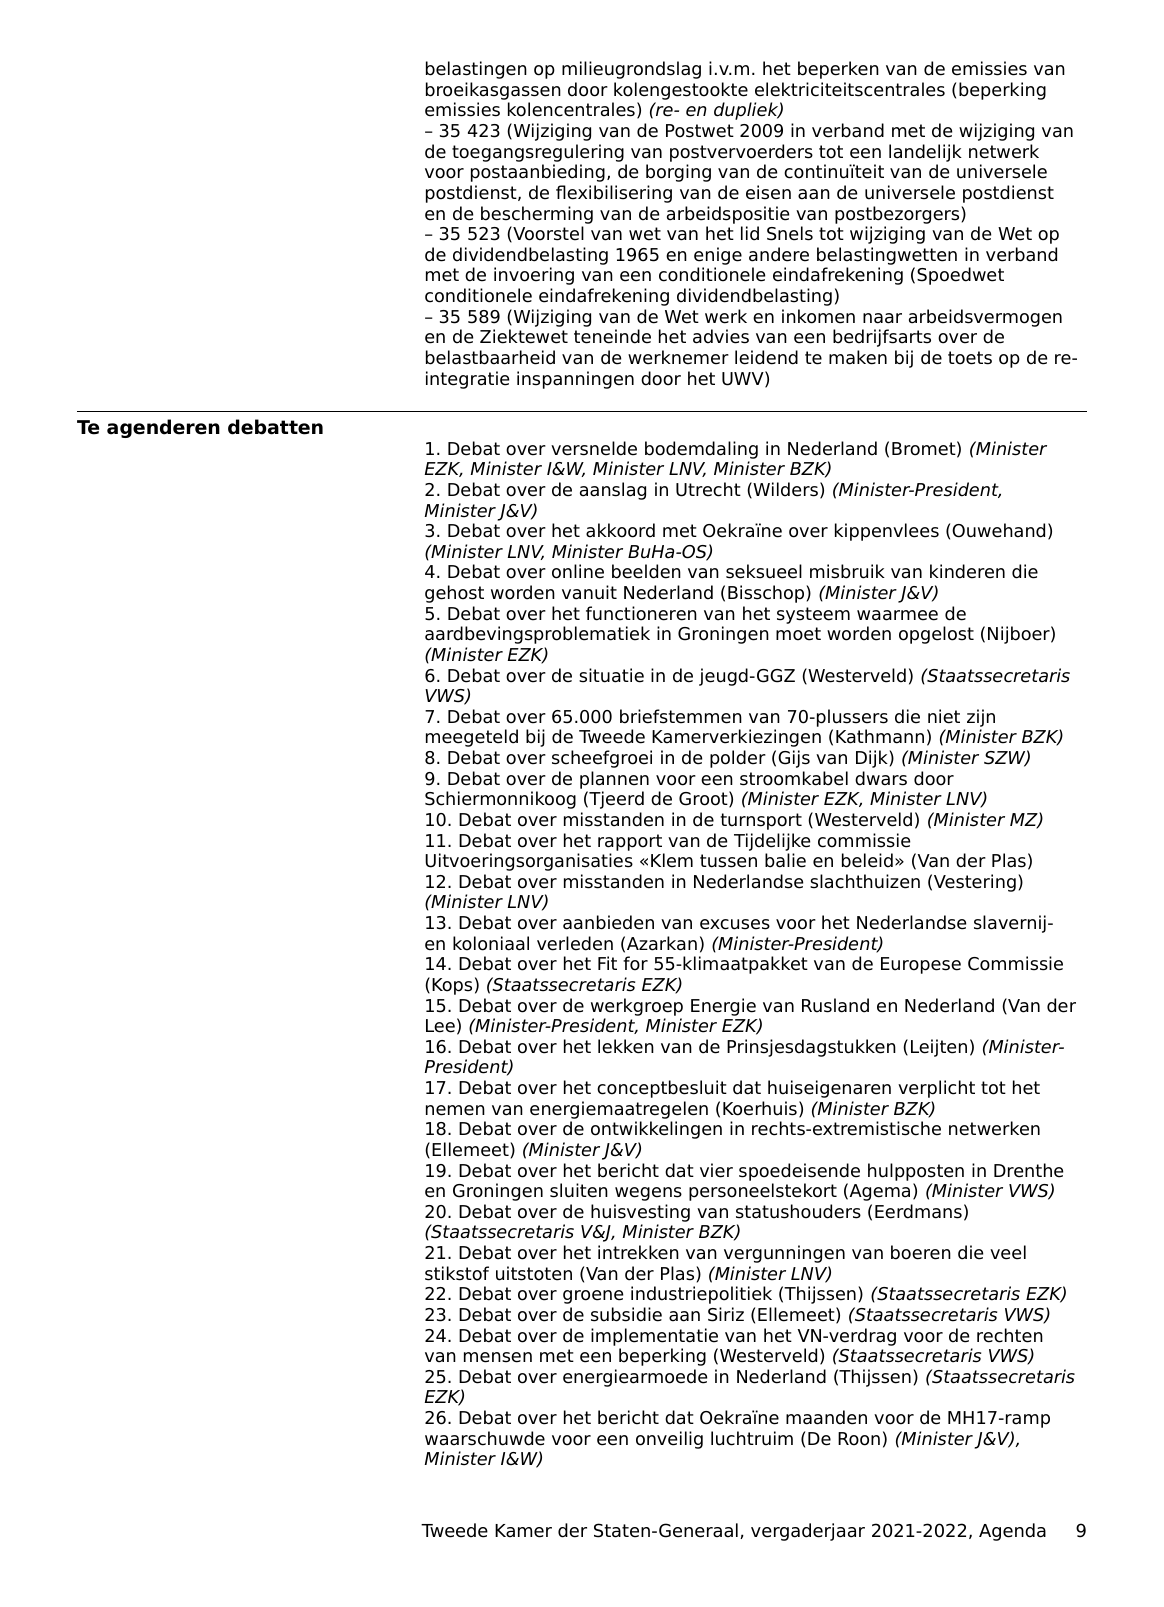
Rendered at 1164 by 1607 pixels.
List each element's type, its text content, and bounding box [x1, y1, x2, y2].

table_cell [401, 913, 418, 954]
table_cell [401, 224, 418, 307]
table_cell [401, 872, 418, 913]
table_cell 24. Debat over de implementatie van het VN-verdrag voor de rechten van mensen met een beperking (Westerveld) (Staatssecretaris VWS) [418, 1326, 1087, 1367]
table_cell 15. Debat over de werkgroep Energie van Rusland en Nederland (Van der Lee) (Minister-President, Minister EZK) [418, 996, 1087, 1037]
table_cell [401, 954, 418, 996]
table_cell [401, 1305, 418, 1326]
table_cell 12. Debat over misstanden in Nederlandse slachthuizen (Vestering) (Minister LNV) [418, 872, 1087, 913]
table_cell [77, 521, 401, 562]
table_cell 2. Debat over de aanslag in Utrecht (Wilders) (Minister-President, Minister J&V) [418, 480, 1087, 521]
table_cell [401, 810, 418, 831]
table_cell – 35 589 (Wijziging van de Wet werk en inkomen naar arbeidsvermogen en de Ziektewet teneinde het advies van een bedrijfsarts over de belastbaarheid van de werknemer leidend te maken bij de toets op de re-integratie inspanningen door het UWV) [418, 307, 1087, 389]
table_cell [77, 480, 401, 521]
table_cell [77, 1326, 401, 1367]
table_cell 26. Debat over het bericht dat Oekraïne maanden voor de MH17-ramp waarschuwde voor een onveilig luchtruim (De Roon) (Minister J&V), Minister I&W) [418, 1408, 1087, 1470]
table_cell 22. Debat over groene industriepolitiek (Thijssen) (Staatssecretaris EZK) [418, 1284, 1087, 1305]
table_cell [401, 1284, 418, 1305]
table_cell [77, 810, 401, 831]
table_cell [401, 121, 418, 224]
table_cell [401, 1408, 418, 1470]
table_cell [401, 1161, 418, 1202]
table_cell [77, 1305, 401, 1326]
table_cell 8. Debat over scheefgroei in de polder (Gijs van Dijk) (Minister SZW) [418, 748, 1087, 769]
table_cell [401, 521, 418, 562]
table_cell [401, 59, 418, 121]
table_cell [77, 1284, 401, 1305]
table_cell 19. Debat over het bericht dat vier spoedeisende hulpposten in Drenthe en Groningen sluiten wegens personeelstekort (Agema) (Minister VWS) [418, 1161, 1087, 1202]
table_cell [401, 604, 418, 666]
table_cell 6. Debat over de situatie in de jeugd-GGZ (Westerveld) (Staatssecretaris VWS) [418, 666, 1087, 707]
table_cell [401, 1037, 418, 1078]
table_cell [401, 666, 418, 707]
table_cell [77, 666, 401, 707]
table_cell [401, 748, 418, 769]
table_cell [77, 224, 401, 307]
table_cell [77, 913, 401, 954]
table_cell 21. Debat over het intrekken van vergunningen van boeren die veel stikstof uitstoten (Van der Plas) (Minister LNV) [418, 1243, 1087, 1284]
table_cell [77, 59, 401, 121]
table_cell [77, 1243, 401, 1284]
table_cell [77, 996, 401, 1037]
table_cell [77, 439, 401, 480]
table_cell 20. Debat over de huisvesting van statushouders (Eerdmans) (Staatssecretaris V&J, Minister BZK) [418, 1202, 1087, 1243]
table_cell [77, 954, 401, 996]
table_cell [77, 307, 401, 389]
table_cell [401, 1326, 418, 1367]
table_cell [401, 831, 418, 872]
table_cell [401, 439, 418, 480]
table_cell [77, 1161, 401, 1202]
table_cell – 35 523 (Voorstel van wet van het lid Snels tot wijziging van de Wet op de dividendbelasting 1965 en enige andere belastingwetten in verband met de invoering van een conditionele eindafrekening (Spoedwet conditionele eindafrekening dividendbelasting) [418, 224, 1087, 307]
table_header Te agenderen debatten [77, 412, 401, 439]
table_cell [77, 872, 401, 913]
table_cell [77, 121, 401, 224]
table_cell [401, 563, 418, 604]
table_cell [401, 1078, 418, 1119]
table_cell [77, 1367, 401, 1408]
table_cell [77, 1119, 401, 1161]
table_cell [77, 769, 401, 810]
table_cell [401, 1367, 418, 1408]
table_cell [401, 769, 418, 810]
table_cell [77, 1037, 401, 1078]
table_cell [77, 1202, 401, 1243]
table_cell 18. Debat over de ontwikkelingen in rechts-extremistische netwerken (Ellemeet) (Minister J&V) [418, 1119, 1087, 1161]
table_cell 23. Debat over de subsidie aan Siriz (Ellemeet) (Staatssecretaris VWS) [418, 1305, 1087, 1326]
table_cell [77, 707, 401, 748]
table_cell [401, 996, 418, 1037]
table_cell [77, 563, 401, 604]
table_cell 7. Debat over 65.000 briefstemmen van 70-plussers die niet zijn meegeteld bij de Tweede Kamerverkiezingen (Kathmann) (Minister BZK) [418, 707, 1087, 748]
table_cell 16. Debat over het lekken van de Prinsjesdagstukken (Leijten) (Minister-President) [418, 1037, 1087, 1078]
table_cell 1. Debat over versnelde bodemdaling in Nederland (Bromet) (Minister EZK, Minister I&W, Minister LNV, Minister BZK) [418, 439, 1087, 480]
table_cell [401, 307, 418, 389]
table_cell 25. Debat over energiearmoede in Nederland (Thijssen) (Staatssecretaris EZK) [418, 1367, 1087, 1408]
table_header [418, 412, 1087, 439]
table_cell [401, 707, 418, 748]
table_cell – 35 423 (Wijziging van de Postwet 2009 in verband met de wijziging van de toegangsregulering van postvervoerders tot een landelijk netwerk voor postaanbieding, de borging van de continuïteit van de universele postdienst, de flexibilisering van de eisen aan de universele postdienst en de bescherming van de arbeidspositie van postbezorgers) [418, 121, 1087, 224]
table_cell [77, 748, 401, 769]
table_cell [77, 831, 401, 872]
table_cell [401, 480, 418, 521]
table_cell 10. Debat over misstanden in de turnsport (Westerveld) (Minister MZ) [418, 810, 1087, 831]
table_cell 3. Debat over het akkoord met Oekraïne over kippenvlees (Ouwehand) (Minister LNV, Minister BuHa-OS) [418, 521, 1087, 562]
table_cell 4. Debat over online beelden van seksueel misbruik van kinderen die gehost worden vanuit Nederland (Bisschop) (Minister J&V) [418, 563, 1087, 604]
table_cell 5. Debat over het functioneren van het systeem waarmee de aardbevingsproblematiek in Groningen moet worden opgelost (Nijboer) (Minister EZK) [418, 604, 1087, 666]
table_cell [401, 1243, 418, 1284]
table_cell 13. Debat over aanbieden van excuses voor het Nederlandse slavernij- en koloniaal verleden (Azarkan) (Minister-President) [418, 913, 1087, 954]
table_cell 9. Debat over de plannen voor een stroomkabel dwars door Schiermonnikoog (Tjeerd de Groot) (Minister EZK, Minister LNV) [418, 769, 1087, 810]
table_cell 17. Debat over het conceptbesluit dat huiseigenaren verplicht tot het nemen van energiemaatregelen (Koerhuis) (Minister BZK) [418, 1078, 1087, 1119]
table_cell 11. Debat over het rapport van de Tijdelijke commissie Uitvoeringsorganisaties «Klem tussen balie en beleid» (Van der Plas) [418, 831, 1087, 872]
table_cell belastingen op milieugrondslag i.v.m. het beperken van de emissies van broeikasgassen door kolengestookte elektriciteitscentrales (beperking emissies kolencentrales) (re- en dupliek) [418, 59, 1087, 121]
table_cell 14. Debat over het Fit for 55-klimaatpakket van de Europese Commissie (Kops) (Staatssecretaris EZK) [418, 954, 1087, 996]
table_cell [77, 604, 401, 666]
table_cell [401, 1119, 418, 1161]
table_header [401, 412, 418, 439]
table_cell [401, 1202, 418, 1243]
table_cell [77, 1078, 401, 1119]
table_cell [77, 1408, 401, 1470]
